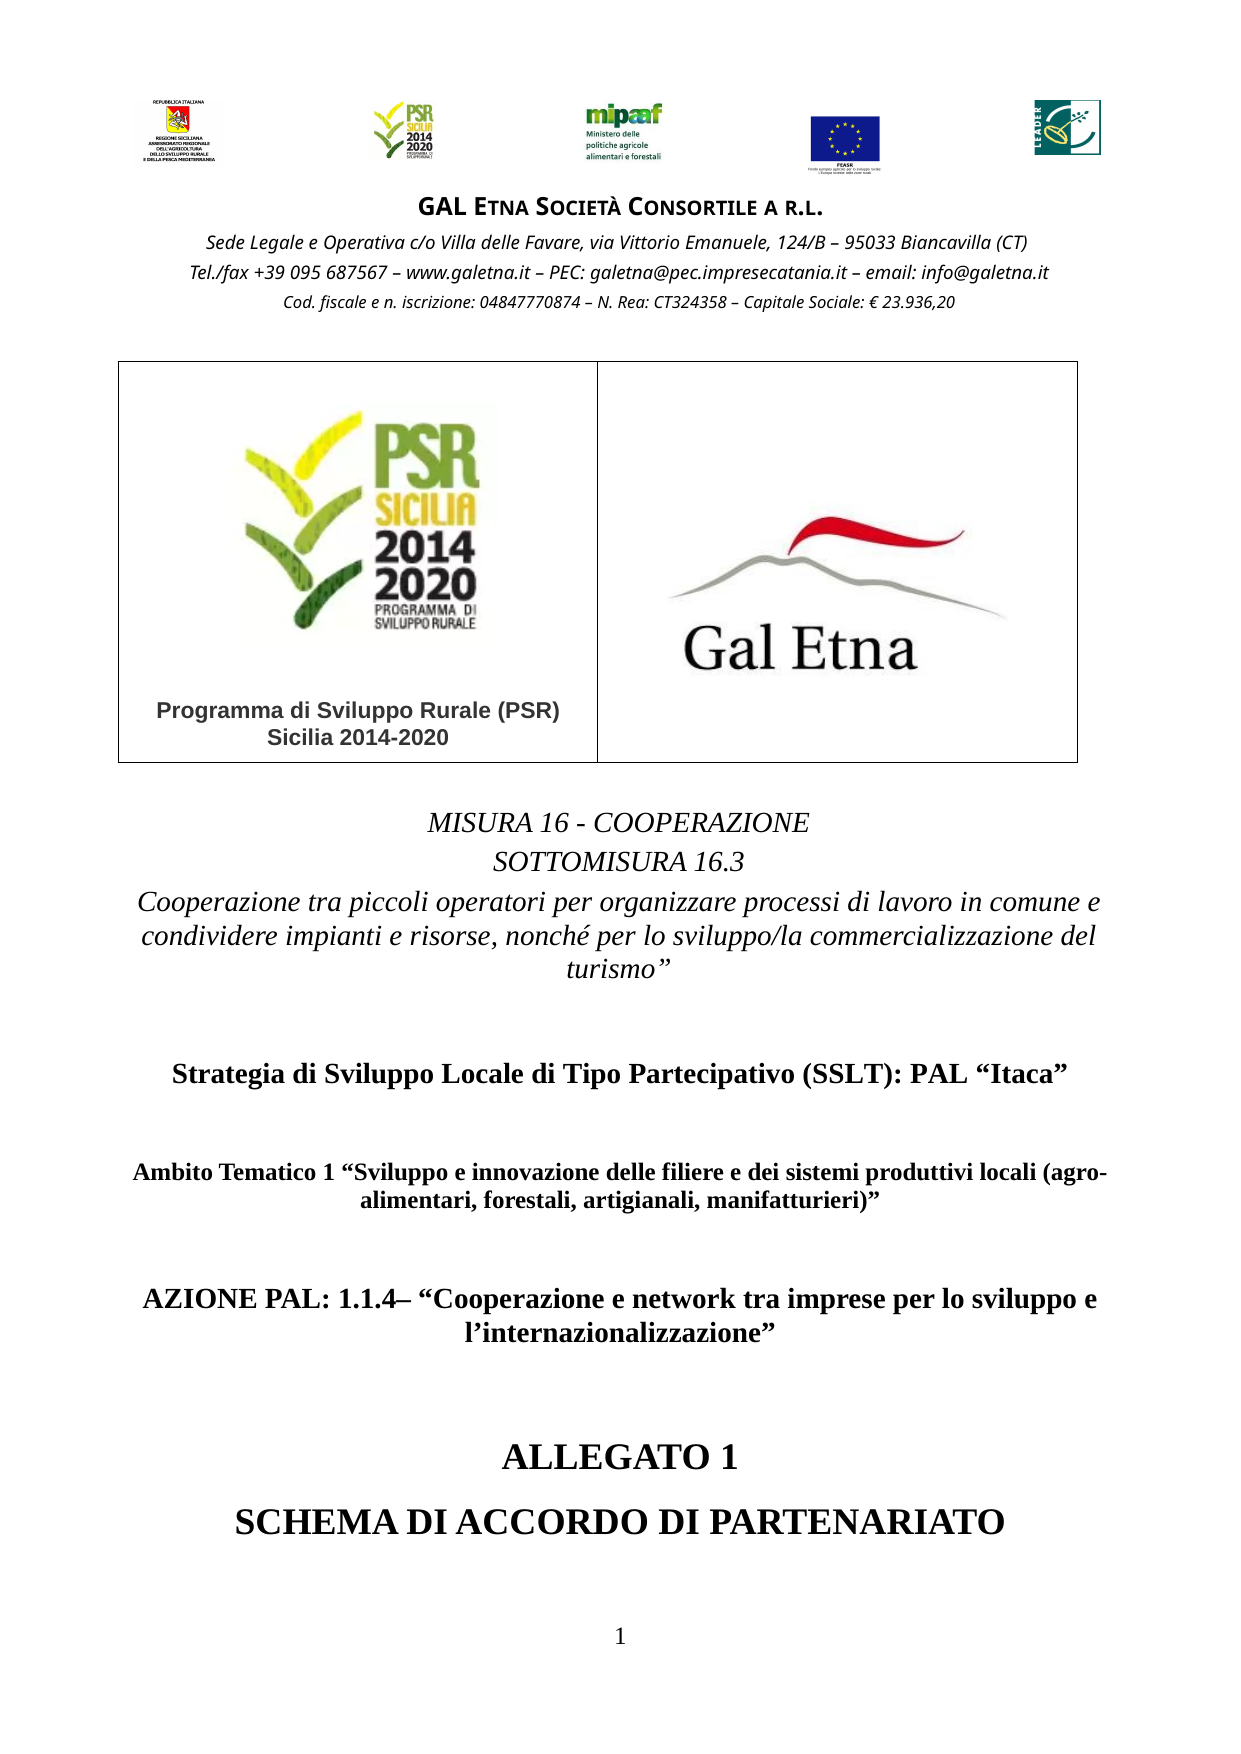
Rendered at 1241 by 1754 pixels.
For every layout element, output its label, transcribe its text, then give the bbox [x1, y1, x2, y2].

text Ambito Tematico 1 “Sviluppo e innovazione delle filiere e dei sistemi produttivi locali (agro-alimentari, forestali, artigianali, manifatturieri)” [118, 1157, 1122, 1214]
subtitle Strategia di Sviluppo Locale di Tipo Partecipativo (SSLT): PAL “Itaca” [118, 1056, 1122, 1089]
text ALLEGATO 1 [118, 1434, 1122, 1478]
text SOTTOMISURA 16.3 [118, 844, 1122, 878]
table_header [598, 362, 1077, 762]
text AZIONE PAL: 1.1.4– “Cooperazione e network tra imprese per lo sviluppo e l’internazionalizzazione” [118, 1281, 1122, 1348]
text MISURA 16 - COOPERAZIONE [118, 805, 1122, 838]
text Cooperazione tra piccoli operatori per organizzare processi di lavoro in comune e condividere impianti e risorse, nonché per lo sviluppo/la commercializzazione del turismo” [118, 884, 1122, 985]
table_header Programma di Sviluppo Rurale (PSR) Sicilia 2014-2020 [119, 362, 597, 762]
text SCHEMA DI ACCORDO DI PARTENARIATO [118, 1499, 1122, 1542]
